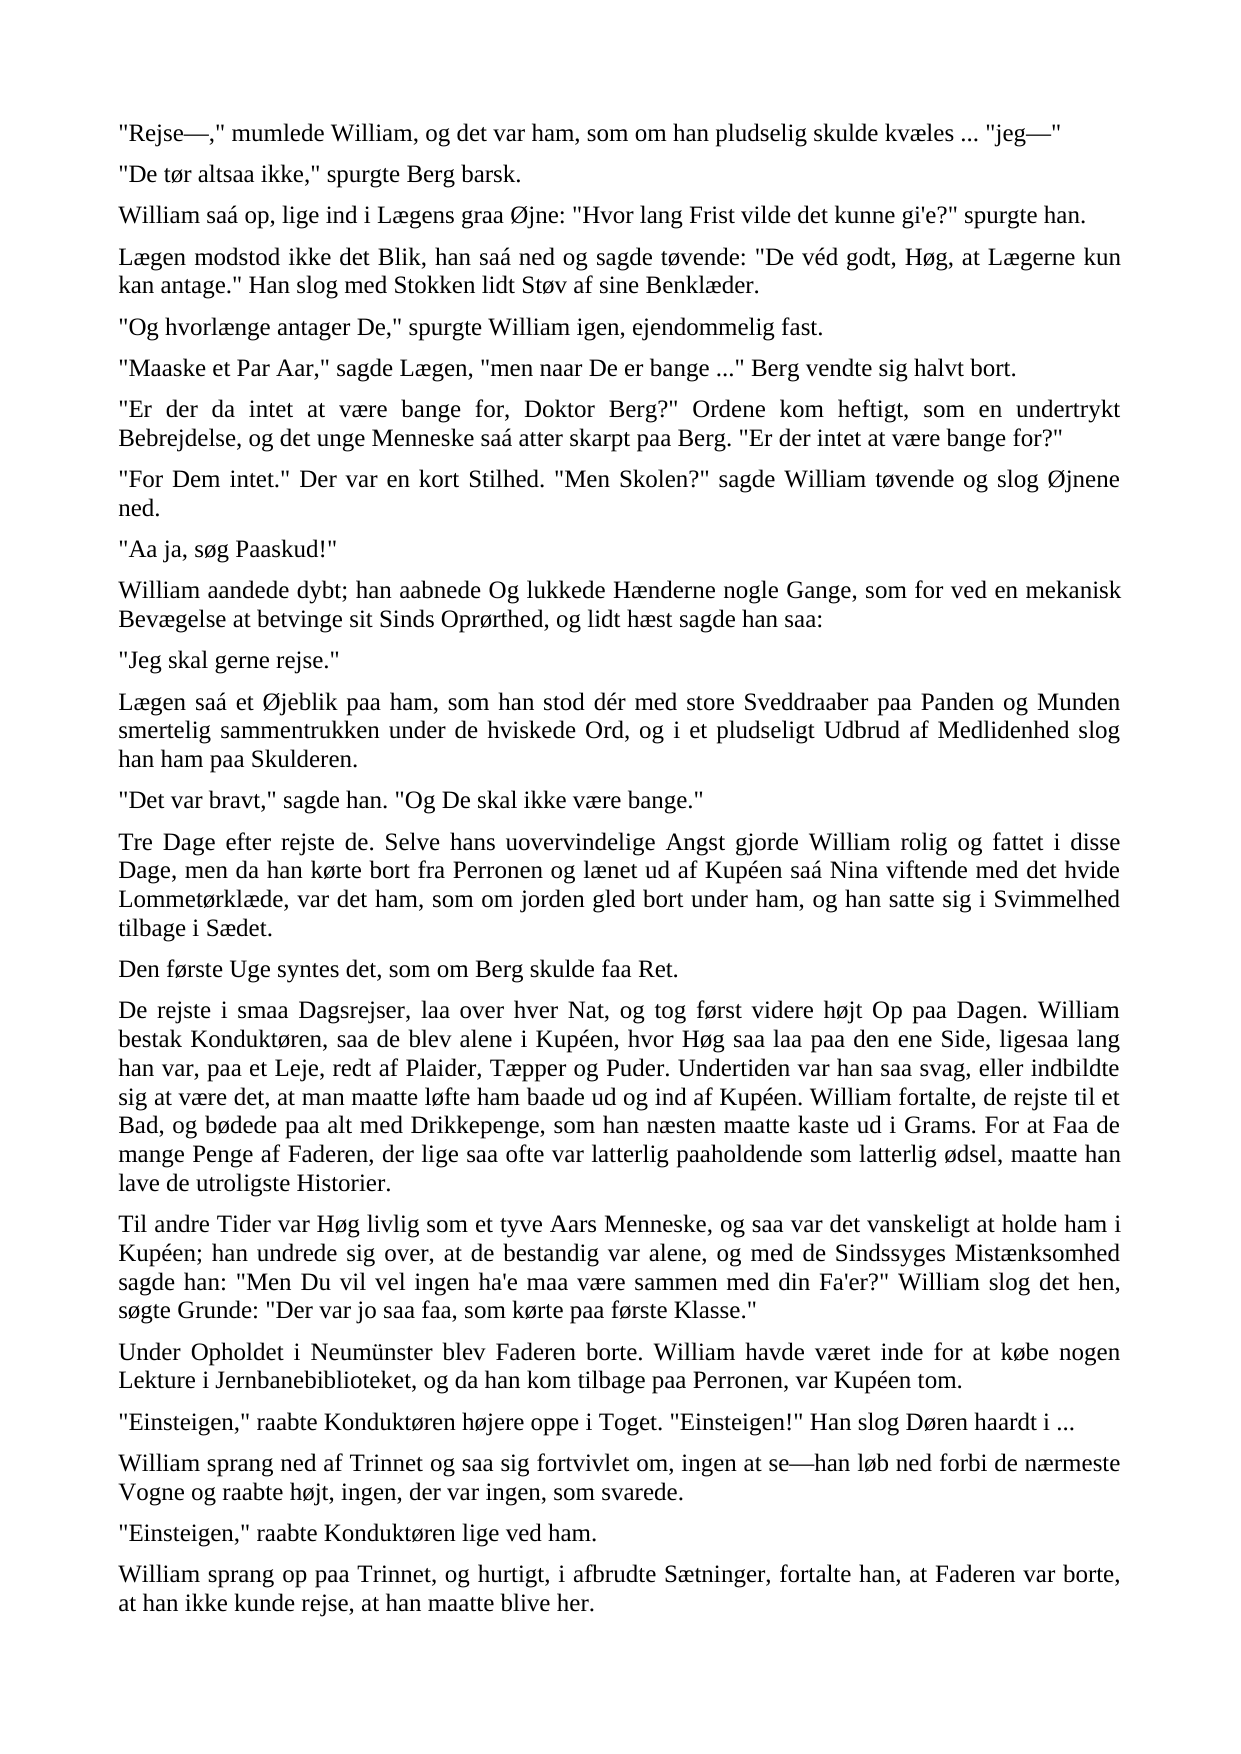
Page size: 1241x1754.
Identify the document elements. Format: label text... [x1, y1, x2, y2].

text "Einsteigen," raabte Konduktøren højere oppe i Toget. "Einsteigen!" Han slog Døren haardt i ... [118, 1407, 1122, 1436]
text Lægen saá et Øjeblik paa ham, som han stod dér med store Sveddraaber paa Panden og Munden smertelig sammentrukken under de hviskede Ord, og i et pludseligt Udbrud af Medlidenhed slog han ham paa Skulderen. [118, 687, 1122, 773]
text "De tør altsaa ikke," spurgte Berg barsk. [118, 159, 1122, 188]
text De rejste i smaa Dagsrejser, laa over hver Nat, og tog først videre højt Op paa Dagen. William bestak Konduktøren, saa de blev alene i Kupéen, hvor Høg saa laa paa den ene Side, ligesaa lang han var, paa et Leje, redt af Plaider, Tæpper og Puder. Undertiden var han saa svag, eller indbildte sig at være det, at man maatte løfte ham baade ud og ind af Kupéen. William fortalte, de rejste til et Bad, og bødede paa alt med Drikkepenge, som han næsten maatte kaste ud i Grams. For at Faa de mange Penge af Faderen, der lige saa ofte var latterlig paaholdende som latterlig ødsel, maatte han lave de utroligste Historier. [118, 996, 1122, 1197]
text Til andre Tider var Høg livlig som et tyve Aars Menneske, og saa var det vanskeligt at holde ham i Kupéen; han undrede sig over, at de bestandig var alene, og med de Sindssyges Mistænksomhed sagde han: "Men Du vil vel ingen ha'e maa være sammen med din Fa'er?" William slog det hen, søgte Grunde: "Der var jo saa faa, som kørte paa første Klasse." [118, 1209, 1122, 1324]
text Lægen modstod ikke det Blik, han saá ned og sagde tøvende: "De véd godt, Høg, at Lægerne kun kan antage." Han slog med Stokken lidt Støv af sine Benklæder. [118, 242, 1122, 299]
text "Er der da intet at være bange for, Doktor Berg?" Ordene kom heftigt, som en undertrykt Bebrejdelse, og det unge Menneske saá atter skarpt paa Berg. "Er der intet at være bange for?" [118, 394, 1122, 452]
text William aandede dybt; han aabnede Og lukkede Hænderne nogle Gange, som for ved en mekanisk Bevægelse at betvinge sit Sinds Oprørthed, og lidt hæst sagde han saa: [118, 576, 1122, 633]
text Den første Uge syntes det, som om Berg skulde faa Ret. [118, 954, 1122, 983]
text "For Dem intet." Der var en kort Stilhed. "Men Skolen?" sagde William tøvende og slog Øjnene ned. [118, 464, 1122, 522]
text William sprang op paa Trinnet, og hurtigt, i afbrudte Sætninger, fortalte han, at Faderen var borte, at han ikke kunde rejse, at han maatte blive her. [118, 1559, 1122, 1617]
text "Maaske et Par Aar," sagde Lægen, "men naar De er bange ..." Berg vendte sig halvt bort. [118, 353, 1122, 382]
text "Jeg skal gerne rejse." [118, 646, 1122, 674]
text "Det var bravt," sagde han. "Og De skal ikke være bange." [118, 786, 1122, 814]
text Under Opholdet i Neumünster blev Faderen borte. William havde været inde for at købe nogen Lekture i Jernbanebiblioteket, og da han kom tilbage paa Perronen, var Kupéen tom. [118, 1337, 1122, 1394]
text Tre Dage efter rejste de. Selve hans uovervindelige Angst gjorde William rolig og fattet i disse Dage, men da han kørte bort fra Perronen og lænet ud af Kupéen saá Nina viftende med det hvide Lommetørklæde, var det ham, som om jorden gled bort under ham, og han satte sig i Svimmelhed tilbage i Sædet. [118, 827, 1122, 942]
text "Og hvorlænge antager De," spurgte William igen, ejendommelig fast. [118, 312, 1122, 341]
text "Rejse—," mumlede William, og det var ham, som om han pludselig skulde kvæles ... "jeg—" [118, 118, 1122, 147]
text William saá op, lige ind i Lægens graa Øjne: "Hvor lang Frist vilde det kunne gi'e?" spurgte han. [118, 201, 1122, 229]
text "Aa ja, søg Paaskud!" [118, 534, 1122, 563]
text William sprang ned af Trinnet og saa sig fortvivlet om, ingen at se—han løb ned forbi de nærmeste Vogne og raabte højt, ingen, der var ingen, som svarede. [118, 1448, 1122, 1506]
text "Einsteigen," raabte Konduktøren lige ved ham. [118, 1518, 1122, 1547]
